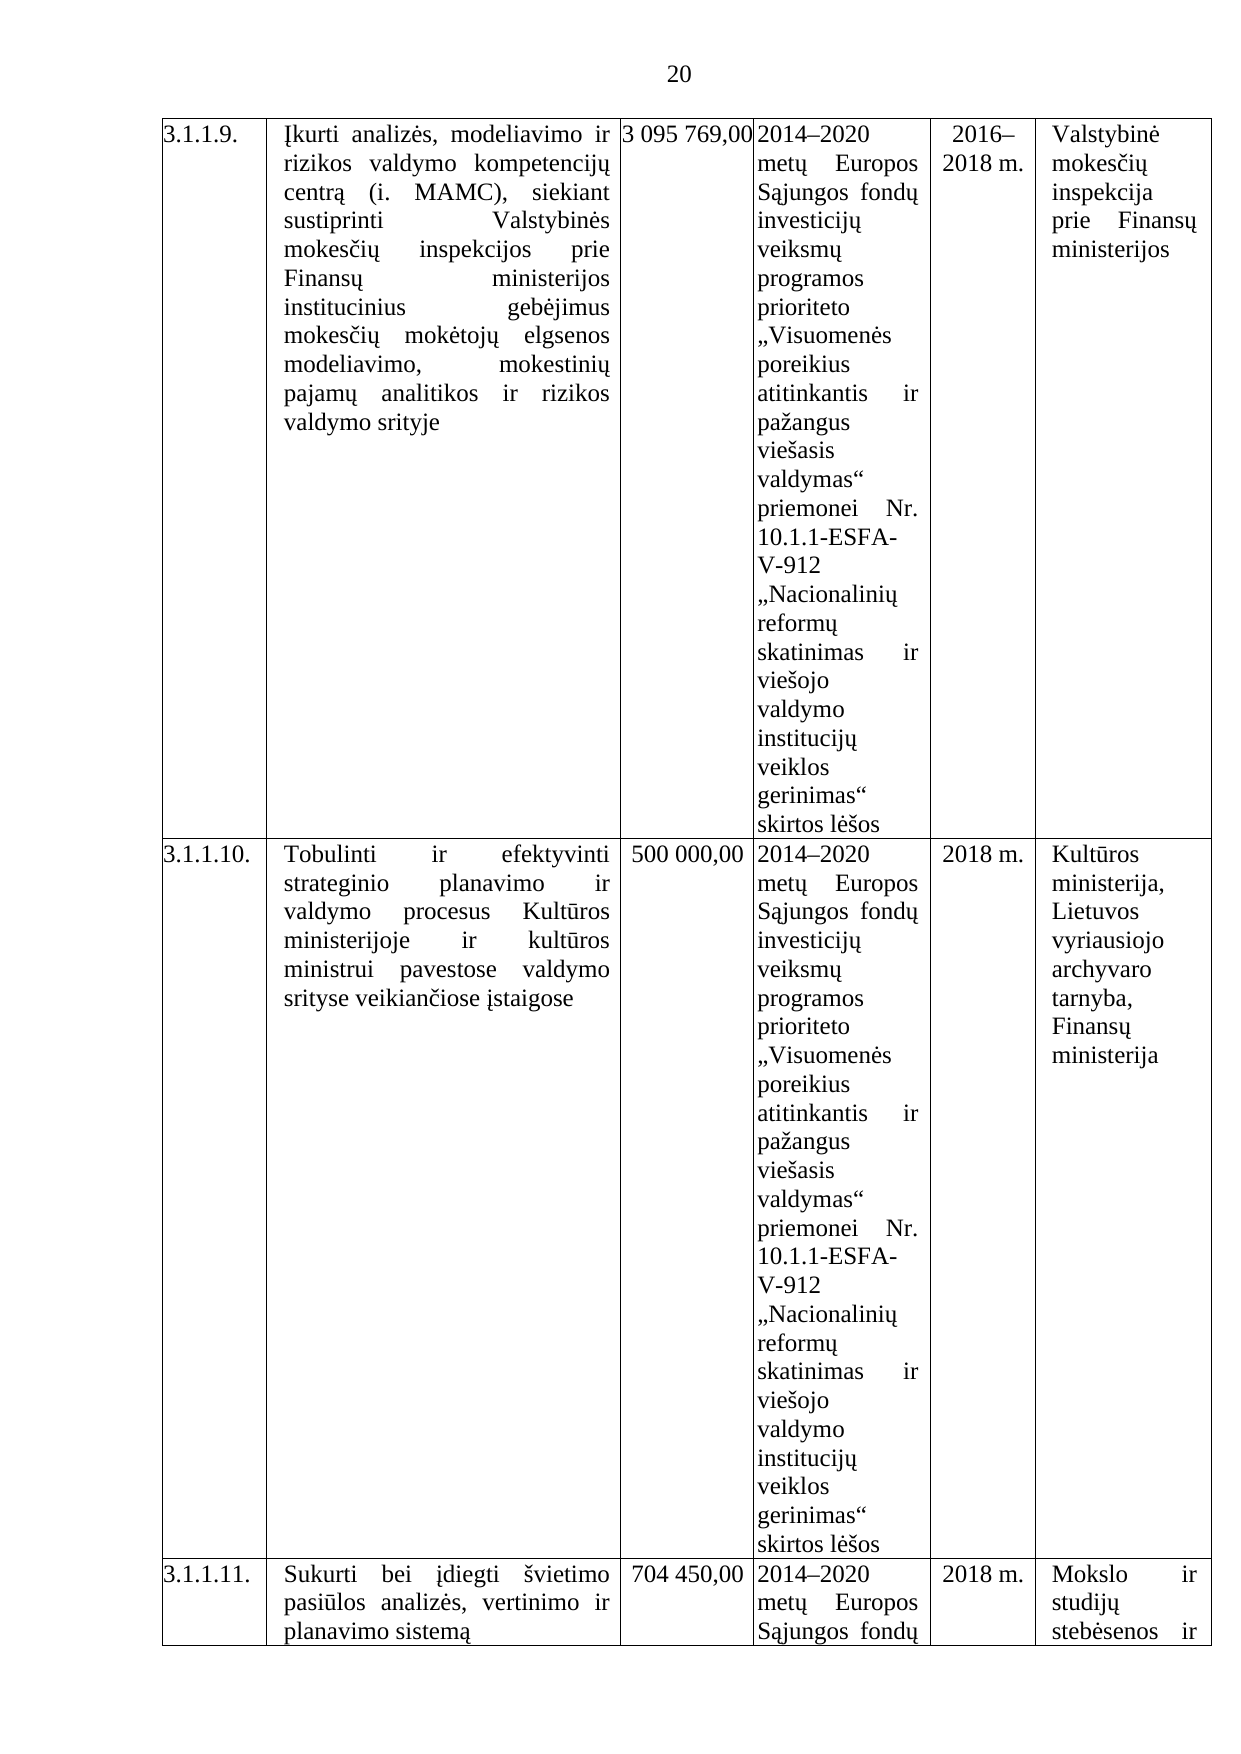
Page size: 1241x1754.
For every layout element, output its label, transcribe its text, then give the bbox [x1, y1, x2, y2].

table_cell 2014–2020 metų Europos Sąjungos fondų [754, 1559, 930, 1645]
table_cell 704 450,00 [621, 1559, 753, 1645]
table_cell 2014–2020 metų Europos Sąjungos fondų investicijų veiksmų programos prioriteto „Visuomenės poreikius atitinkantis ir pažangus viešasis valdymas“ priemonei Nr. 10.1.1-ESFA-V-912 „Nacionalinių reformų skatinimas ir viešojo valdymo institucijų veiklos gerinimas“ skirtos lėšos [754, 119, 930, 838]
table_cell 3.1.1.9. [163, 119, 266, 838]
table_cell Valstybinė mokesčių inspekcija prie Finansų ministerijos [1036, 119, 1211, 838]
table_cell Sukurti bei įdiegti švietimo pasiūlos analizės, vertinimo ir planavimo sistemą [267, 1559, 620, 1645]
table_cell 3 095 769,00 [621, 119, 753, 838]
table_cell 2018 m. [931, 839, 1035, 1558]
table_cell 2016–2018 m. [931, 119, 1035, 838]
table_cell 2018 m. [931, 1559, 1035, 1645]
table_cell 500 000,00 [621, 839, 753, 1558]
table_cell 3.1.1.11. [163, 1559, 266, 1645]
table_cell 2014–2020 metų Europos Sąjungos fondų investicijų veiksmų programos prioriteto „Visuomenės poreikius atitinkantis ir pažangus viešasis valdymas“ priemonei Nr. 10.1.1-ESFA-V-912 „Nacionalinių reformų skatinimas ir viešojo valdymo institucijų veiklos gerinimas“ skirtos lėšos [754, 839, 930, 1558]
table_cell Tobulinti ir efektyvinti strateginio planavimo ir valdymo procesus Kultūros ministerijoje ir kultūros ministrui pavestose valdymo srityse veikiančiose įstaigose [267, 839, 620, 1558]
table_cell 3.1.1.10. [163, 839, 266, 1558]
table_cell Įkurti analizės, modeliavimo ir rizikos valdymo kompetencijų centrą (i. MAMC), siekiant sustiprinti Valstybinės mokesčių inspekcijos prie Finansų ministerijos institucinius gebėjimus mokesčių mokėtojų elgsenos modeliavimo, mokestinių pajamų analitikos ir rizikos valdymo srityje [267, 119, 620, 838]
table_cell Kultūros ministerija, Lietuvos vyriausiojo archyvaro tarnyba, Finansų ministerija [1036, 839, 1211, 1558]
table_cell Mokslo ir studijų stebėsenos ir [1036, 1559, 1211, 1645]
